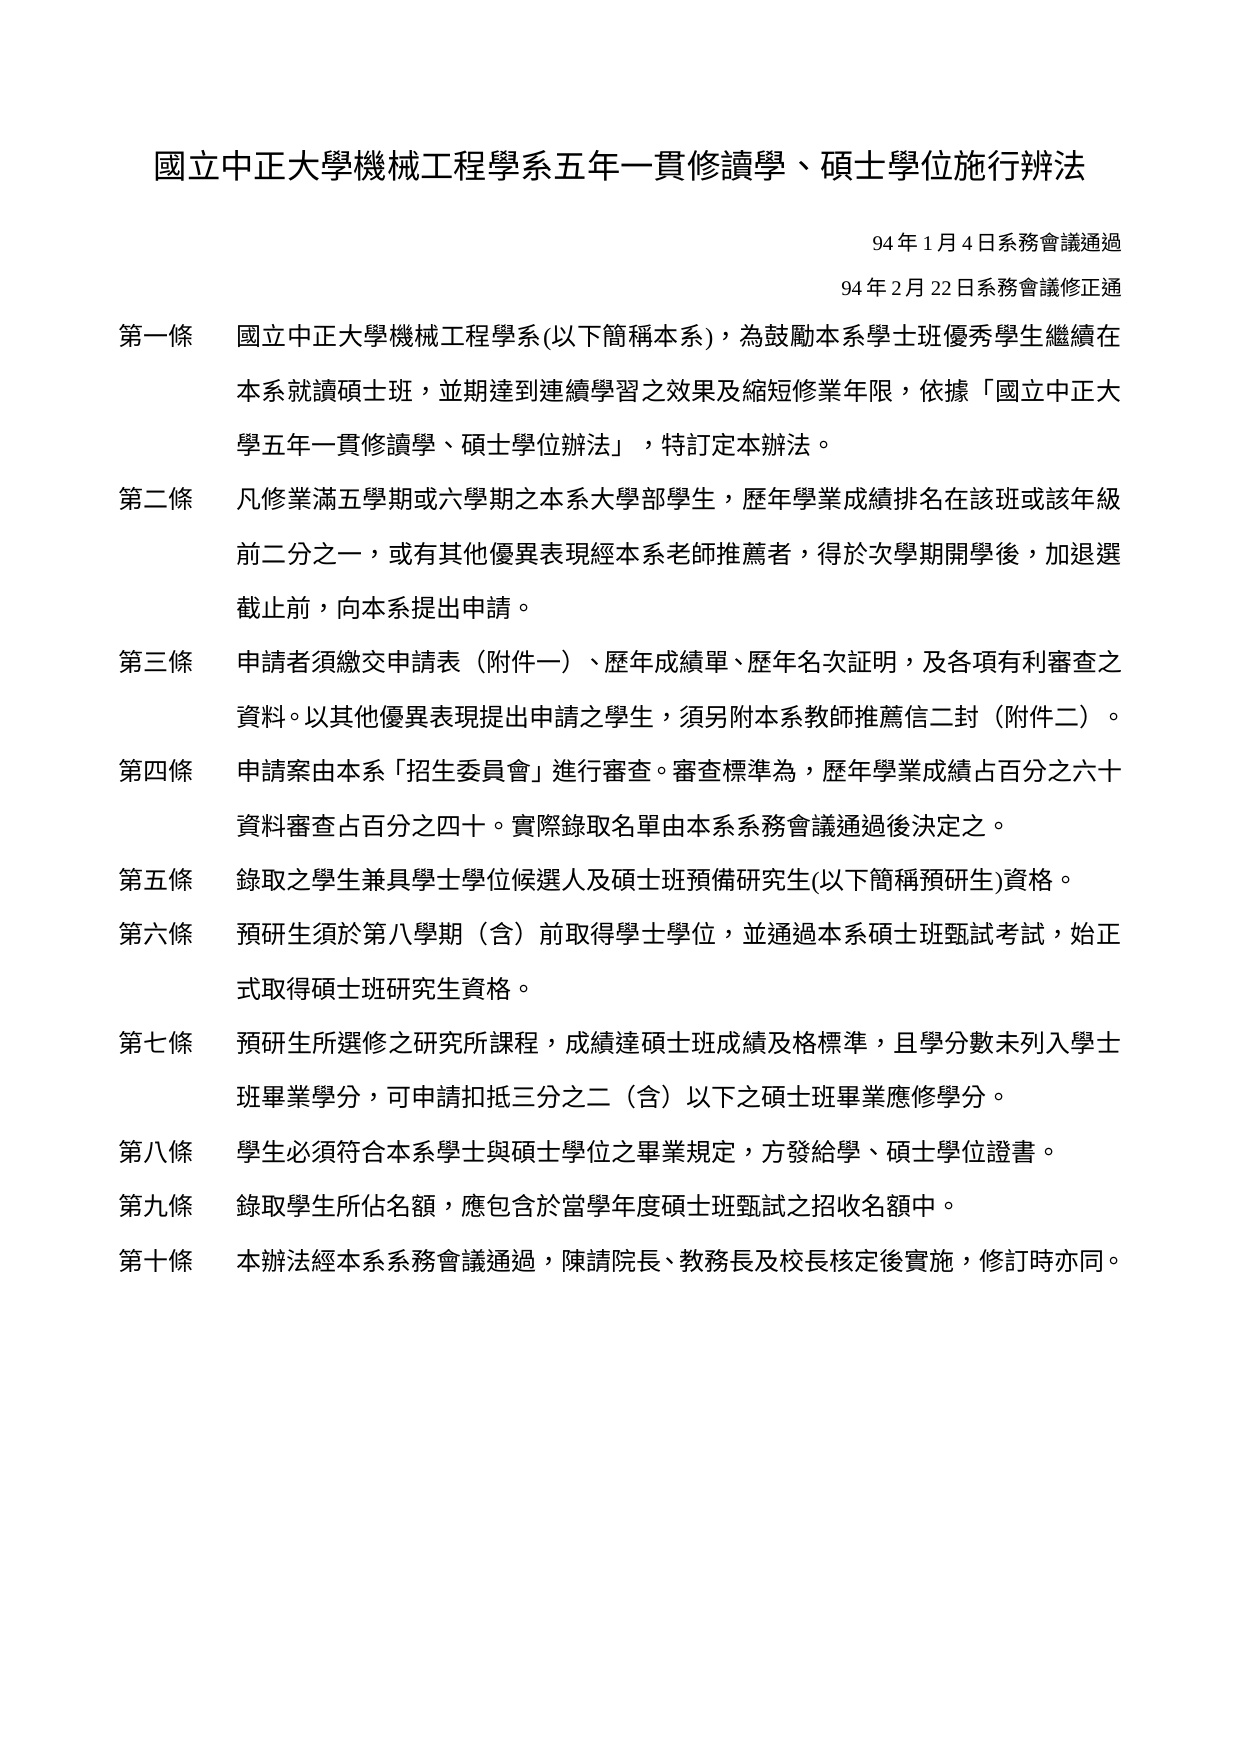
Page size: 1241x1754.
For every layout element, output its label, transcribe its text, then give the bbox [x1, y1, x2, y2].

list 申請者須繳交申請表（附件一）、歷年成績單、歷年名次証明，及各項有利審查之資料。以其他優異表現提出申請之學生，須另附本系教師推薦信二封（附件二）。 [118, 643, 1122, 733]
list 錄取之學生兼具學士學位候選人及碩士班預備研究生(以下簡稱預研生)資格。 [118, 860, 1122, 897]
list 本辦法經本系系務會議通過，陳請院長、教務長及校長核定後實施，修訂時亦同。 [118, 1241, 1122, 1277]
list 國立中正大學機械工程學系(以下簡稱本系)，為鼓勵本系學士班優秀學生繼續在本系就讀碩士班，並期達到連續學習之效果及縮短修業年限，依據「國立中正大學五年一貫修讀學、碩士學位辦法」，特訂定本辦法。 [118, 317, 1122, 462]
list 申請案由本系「招生委員會」進行審查。審查標準為，歷年學業成績占百分之六十，資料審查占百分之四十。實際錄取名單由本系系務會議通過後決定之。 [118, 752, 1122, 842]
list 凡修業滿五學期或六學期之本系大學部學生，歷年學業成績排名在該班或該年級前二分之一，或有其他優異表現經本系老師推薦者，得於次學期開學後，加退選截止前，向本系提出申請。 [118, 480, 1122, 625]
list 學生必須符合本系學士與碩士學位之畢業規定，方發給學、碩士學位證書。 [118, 1132, 1122, 1168]
text 94年1月4日系務會議通過 [118, 226, 1122, 256]
text 94年2月22日系務會議修正通 [118, 271, 1122, 302]
list 預研生須於第八學期（含）前取得學士學位，並通過本系碩士班甄試考試，始正式取得碩士班研究生資格。 [118, 915, 1122, 1005]
text 國立中正大學機械工程學系五年一貫修讀學、碩士學位施行辨法 [118, 127, 1122, 202]
list 錄取學生所佔名額，應包含於當學年度碩士班甄試之招收名額中。 [118, 1187, 1122, 1223]
list 預研生所選修之研究所課程，成績達碩士班成績及格標準，且學分數未列入學士班畢業學分，可申請扣抵三分之二（含）以下之碩士班畢業應修學分。 [118, 1023, 1122, 1114]
